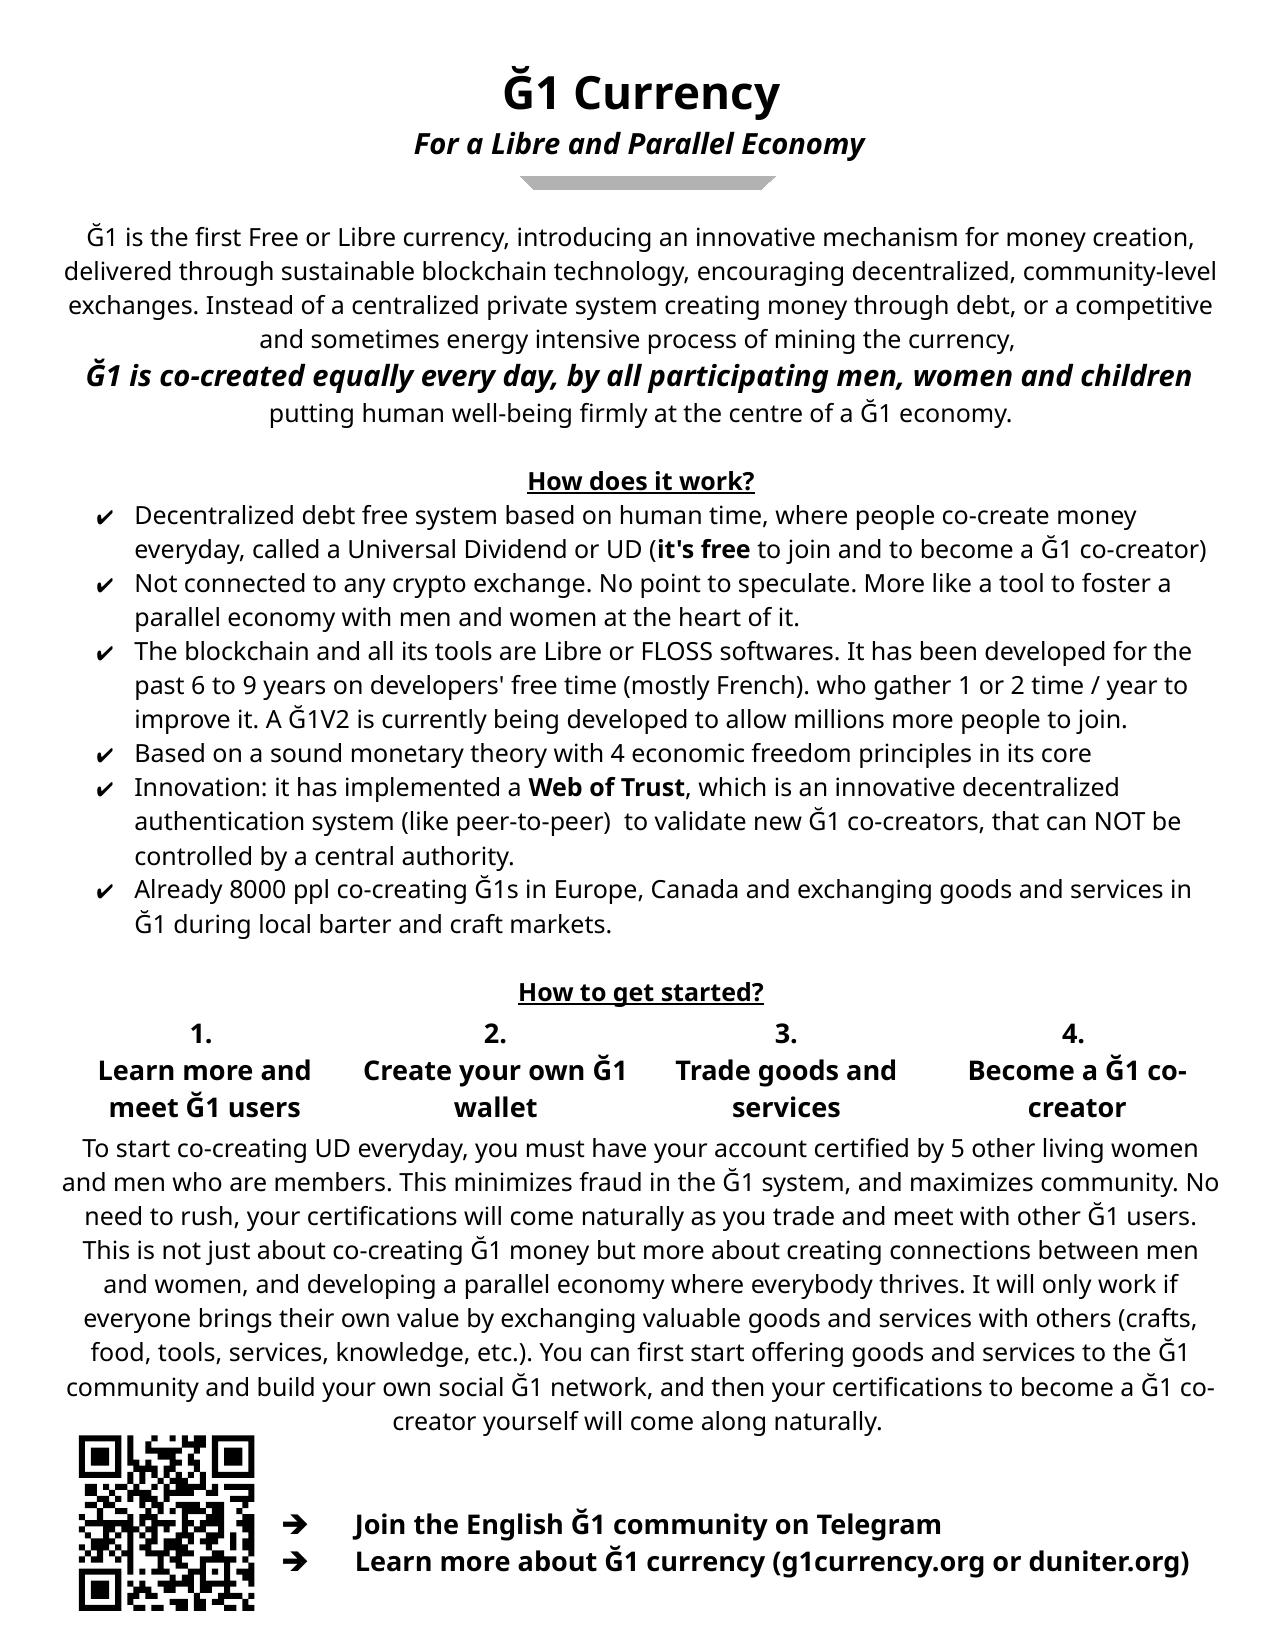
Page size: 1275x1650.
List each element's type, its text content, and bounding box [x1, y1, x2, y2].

list Innovation: it has implemented a Web of Trust, which is an innovative decentralized authentication system (like peer-to-peer) to validate new Ğ1 co-creators, that can NOT be controlled by a central authority. [97, 770, 1222, 872]
table_header 3. Trade goods and services [642, 1010, 932, 1131]
table_header 4. Become a Ğ1 co-creator [933, 1010, 1222, 1131]
list Not connected to any crypto exchange. No point to speculate. More like a tool to foster a parallel economy with men and women at the heart of it. [97, 566, 1222, 634]
text How does it work? [59, 463, 1222, 497]
list Decentralized debt free system based on human time, where people co-create money everyday, called a Universal Dividend or UD (it's free to join and to become a Ğ1 co-creator) [97, 497, 1222, 566]
text putting human well-being firmly at the centre of a Ğ1 economy. [59, 395, 1222, 429]
text For a Libre and Parallel Economy [59, 123, 1222, 163]
list The blockchain and all its tools are Libre or FLOSS softwares. It has been developed for the past 6 to 9 years on developers' free time (mostly French). who gather 1 or 2 time / year to improve it. A Ğ1V2 is currently being developed to allow millions more people to join. [97, 634, 1222, 736]
table_header 1. Learn more and meet Ğ1 users [60, 1010, 350, 1131]
text Ğ1 Currency [59, 61, 1222, 123]
list Learn more about Ğ1 currency (g1currency.org or duniter.org) [281, 1542, 1222, 1579]
text Ğ1 is co-created equally every day, by all participating men, women and children [59, 356, 1222, 395]
list Join the English Ğ1 community on Telegram [281, 1505, 1222, 1542]
list Already 8000 ppl co-creating Ğ1s in Europe, Canada and exchanging goods and services in Ğ1 during local barter and craft markets. [97, 872, 1222, 940]
text Ğ1 is the first Free or Libre currency, introducing an innovative mechanism for money creation, delivered through sustainable blockchain technology, encouraging decentralized, community-level exchanges. Instead of a centralized private system creating money through debt, or a competitive and sometimes energy intensive process of mining the currency, [59, 219, 1222, 356]
text How to get started? [59, 974, 1222, 1008]
text To start co-creating UD everyday, you must have your account certified by 5 other living women and men who are members. This minimizes fraud in the Ğ1 system, and maximizes community. No need to rush, your certifications will come naturally as you trade and meet with other Ğ1 users. This is not just about co-creating Ğ1 money but more about creating connections between men and women, and developing a parallel economy where everybody thrives. It will only work if everyone brings their own value by exchanging valuable goods and services with others (crafts, food, tools, services, knowledge, etc.). You can first start offering goods and services to the Ğ1 community and build your own social Ğ1 network, and then your certifications to become a Ğ1 co-creator yourself will come along naturally. [59, 1132, 1222, 1437]
table_header 2. Create your own Ğ1 wallet [351, 1010, 641, 1131]
list Based on a sound monetary theory with 4 economic freedom principles in its core [97, 736, 1222, 770]
